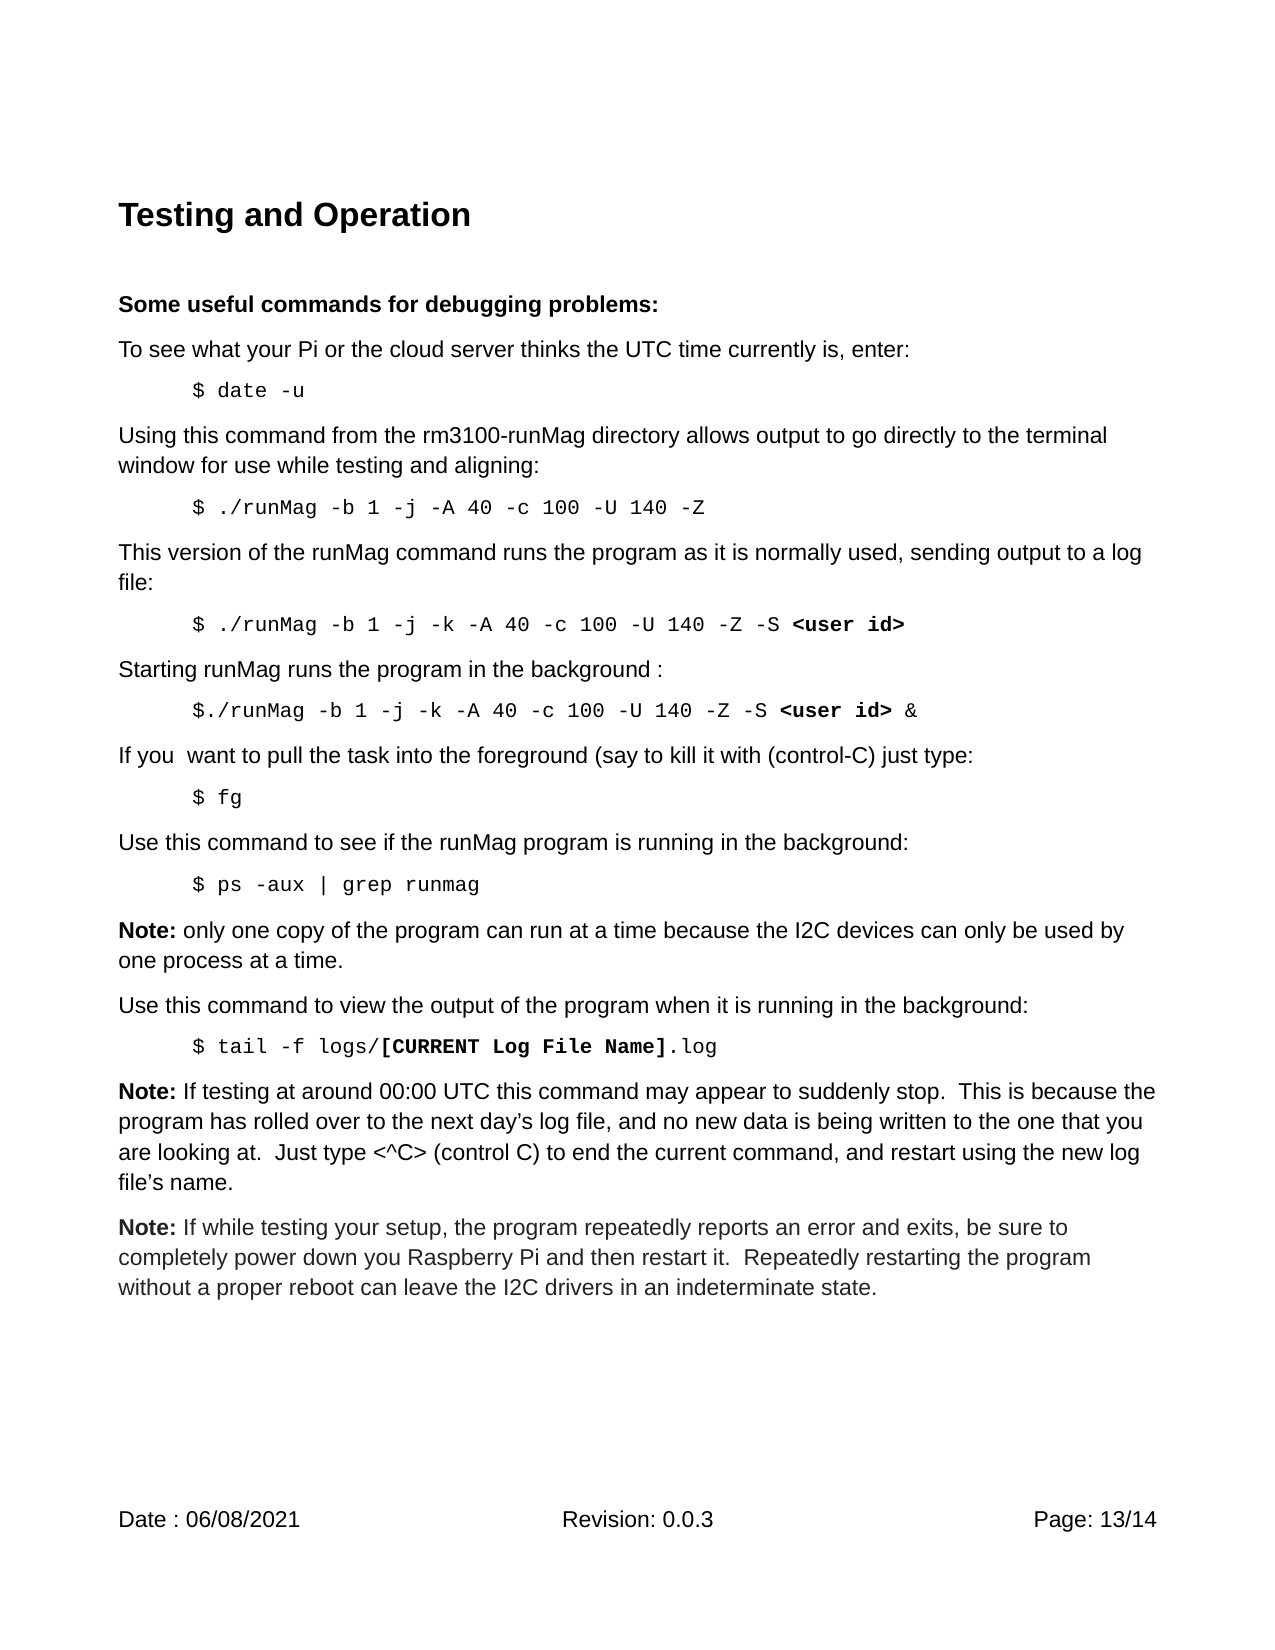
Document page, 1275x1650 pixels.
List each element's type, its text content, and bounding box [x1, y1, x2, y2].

text $ fg [192, 787, 1157, 811]
text Use this command to see if the runMag program is running in the background: [118, 829, 1157, 855]
text $ ps -aux | grep runmag [192, 873, 1157, 898]
text Starting runMag runs the program in the background : [118, 656, 1157, 682]
text Some useful commands for debugging problems: [118, 291, 1157, 317]
text $ ./runMag -b 1 -j -A 40 -c 100 -U 140 -Z [192, 497, 1157, 521]
text Note: If while testing your setup, the program repeatedly reports an error and exits, be sure to completely power down you Raspberry Pi and then restart it. Repeatedly restarting the program without a proper reboot can leave the I2C drivers in an indeterminate state. [118, 1213, 1157, 1300]
text Use this command to view the output of the program when it is running in the background: [118, 992, 1157, 1018]
text To see what your Pi or the cloud server thinks the UTC time currently is, enter: [118, 336, 1157, 362]
text If you want to pull the task into the foreground (say to kill it with (control-C) just type: [118, 742, 1157, 768]
text $ date -u [192, 380, 1157, 404]
text Note: only one copy of the program can run at a time because the I2C devices can only be used by one process at a time. [118, 917, 1157, 973]
subtitle Testing and Operation [118, 195, 1157, 233]
text $ ./runMag -b 1 -j -k -A 40 -c 100 -U 140 -Z -S <user id> [192, 614, 1157, 637]
text $./runMag -b 1 -j -k -A 40 -c 100 -U 140 -Z -S <user id> & [192, 700, 1157, 724]
text Using this command from the rm3100-runMag directory allows output to go directly to the terminal window for use while testing and aligning: [118, 422, 1157, 479]
text This version of the runMag command runs the program as it is normally used, sending output to a log file: [118, 539, 1157, 595]
text $ tail -f logs/[CURRENT Log File Name].log [192, 1036, 1157, 1060]
text Note: If testing at around 00:00 UTC this command may appear to suddenly stop. This is because the program has rolled over to the next day’s log file, and no new data is being written to the one that you are looking at. Just type <^C> (control C) to end the current command, and restart using the new log file’s name. [118, 1078, 1157, 1195]
